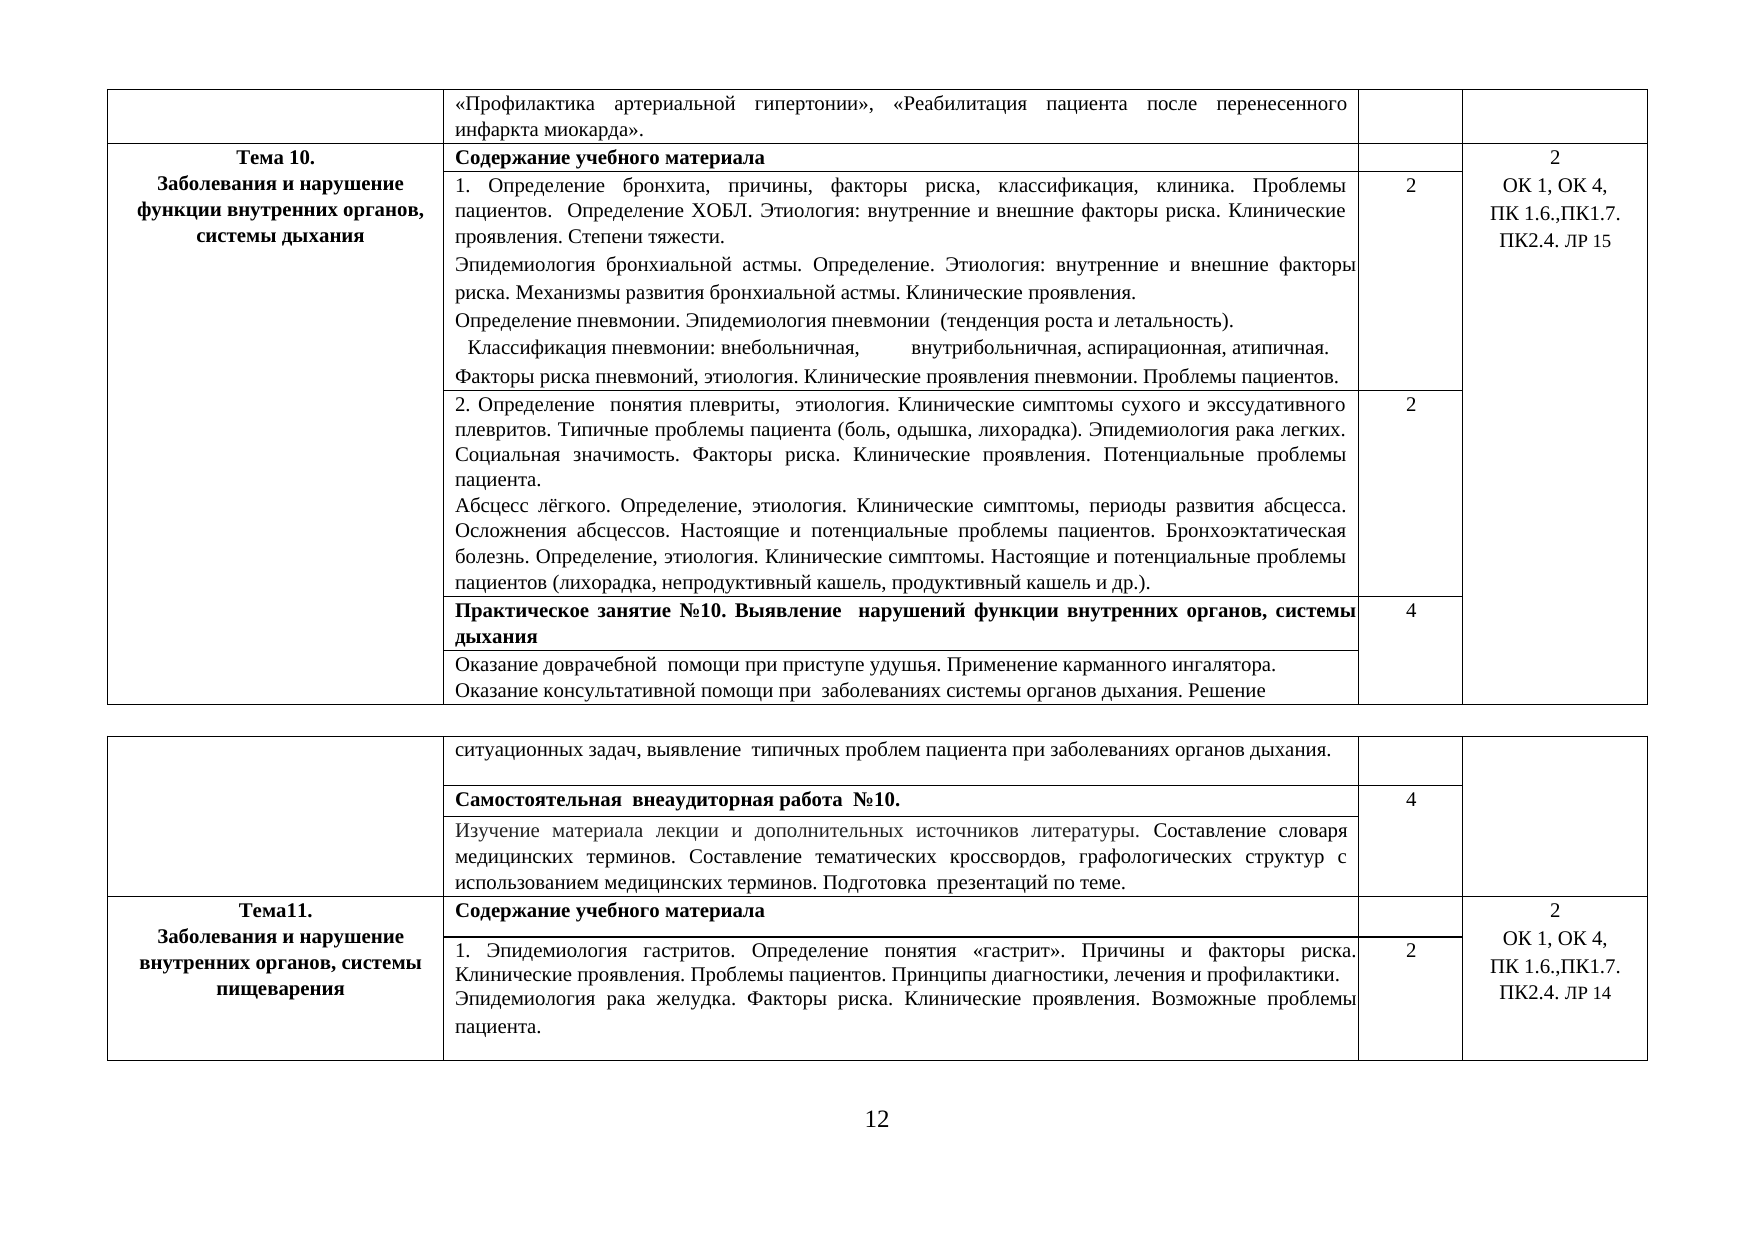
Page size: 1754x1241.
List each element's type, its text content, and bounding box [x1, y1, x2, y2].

table_cell 2 [1359, 172, 1462, 390]
table_cell 2 [1359, 938, 1462, 1060]
table_cell 2 ОК 1, ОК 4, ПК 1.6.,ПК1.7. ПК2.4. ЛР 14 [1463, 897, 1647, 1060]
table_cell 2 ОК 1, ОК 4, ПК 1.6.,ПК1.7. ПК2.4. ЛР 15 [1463, 144, 1647, 703]
table_cell 4 [1359, 786, 1462, 896]
table_cell 1. Эпидемиология гастритов. Определение понятия «гастрит». Причины и факторы риска. Клинические проявления. Проблемы пациентов. Принципы диагностики, лечения и профилактики. Эпидемиология рака желудка. Факторы риска. Клинические проявления. Возможные проблемы пациента. [444, 938, 1358, 1060]
table_cell 4 [1359, 597, 1462, 703]
table_header [1463, 737, 1647, 785]
table_header [1359, 737, 1462, 785]
table_cell Содержание учебного материала [444, 897, 1358, 936]
table_header ситуационных задач, выявление типичных проблем пациента при заболеваниях органов дыхания. [444, 737, 1358, 785]
table_cell Практическое занятие №10. Выявление нарушений функции внутренних органов, системы дыхания [444, 597, 1358, 650]
table_cell 2. Определение понятия плевриты, этиология. Клинические симптомы сухого и экссудативного плевритов. Типичные проблемы пациента (боль, одышка, лихорадка). Эпидемиология рака легких. Социальная значимость. Факторы риска. Клинические проявления. Потенциальные проблемы пациента. Абсцесс лёгкого. Определение, этиология. Клинические симптомы, периоды развития абсцесса. Осложнения абсцессов. Настоящие и потенциальные проблемы пациентов. Бронхоэктатическая болезнь. Определение, этиология. Клинические симптомы. Настоящие и потенциальные проблемы пациентов (лихорадка, непродуктивный кашель, продуктивный кашель и др.). [444, 391, 1358, 596]
table_cell 2 [1359, 391, 1462, 596]
table_cell Самостоятельная внеаудиторная работа №10. [444, 786, 1358, 816]
table_cell 1. Определение бронхита, причины, факторы риска, классификация, клиника. Проблемы пациентов. Определение ХОБЛ. Этиология: внутренние и внешние факторы риска. Клинические проявления. Степени тяжести. Эпидемиология бронхиальной астмы. Определение. Этиология: внутренние и внешние факторы риска. Механизмы развития бронхиальной астмы. Клинические проявления. Определение пневмонии. Эпидемиология пневмонии (тенденция роста и летальность). Классификация пневмонии: внебольничная, внутрибольничная, аспирационная, атипичная. Факторы риска пневмоний, этиология. Клинические проявления пневмонии. Проблемы пациентов. [444, 172, 1358, 390]
table_cell Изучение материала лекции и дополнительных источников литературы. Составление словаря медицинских терминов. Составление тематических кроссвордов, графологических структур с использованием медицинских терминов. Подготовка презентаций по теме. [444, 817, 1358, 896]
table_cell [1359, 144, 1462, 171]
table_cell [1359, 897, 1462, 936]
table_cell «Профилактика артериальной гипертонии», «Реабилитация пациента после перенесенного инфаркта миокарда». [444, 90, 1358, 143]
table_header [108, 737, 443, 896]
table_cell Тема11. Заболевания и нарушение внутренних органов, системы пищеварения [108, 897, 443, 1060]
table_cell Оказание доврачебной помощи при приступе удушья. Применение карманного ингалятора. Оказание консультативной помощи при заболеваниях системы органов дыхания. Решение [444, 651, 1358, 703]
table_cell Содержание учебного материала [444, 144, 1358, 171]
table_cell Тема 10. Заболевания и нарушение функции внутренних органов, системы дыхания [108, 144, 443, 703]
table_cell [1463, 785, 1647, 896]
